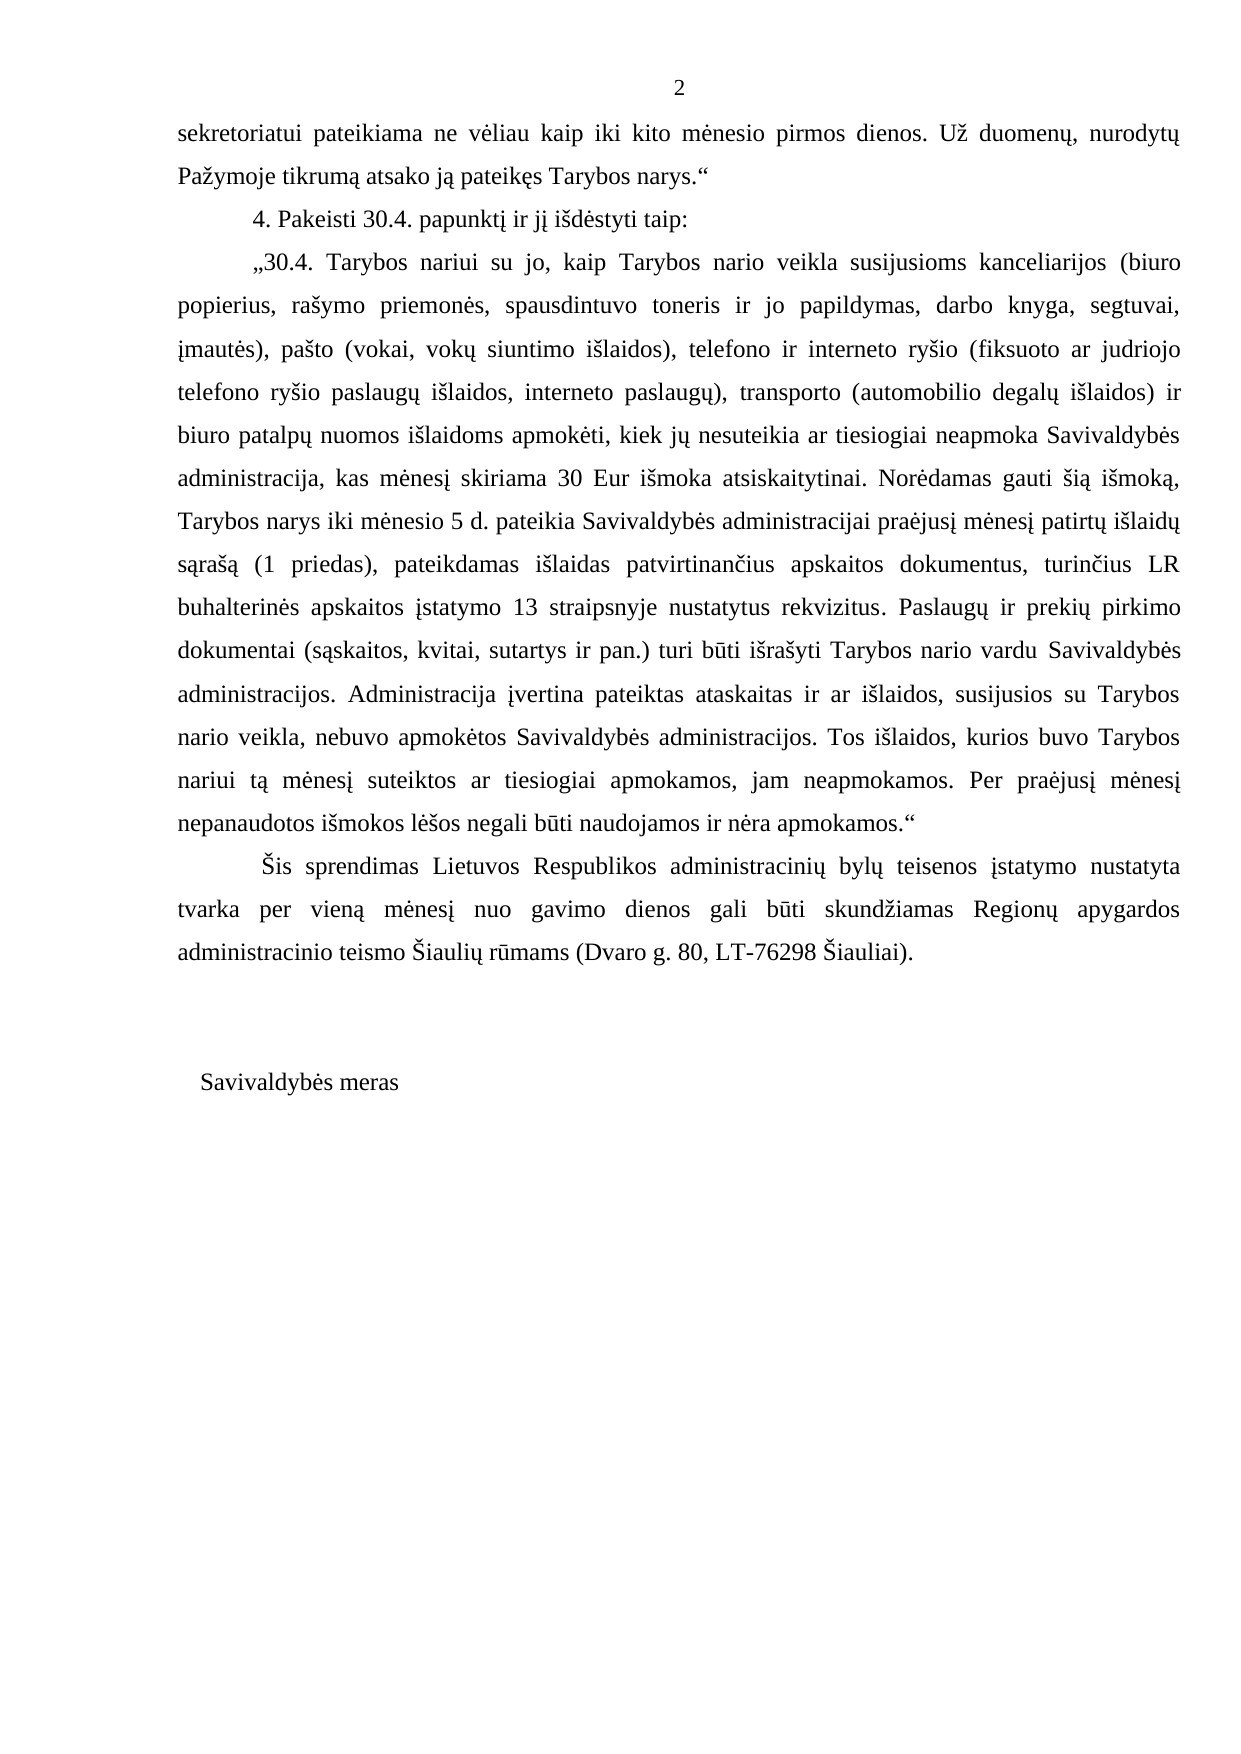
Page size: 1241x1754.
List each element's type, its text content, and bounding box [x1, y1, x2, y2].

text Šis sprendimas Lietuvos Respublikos administracinių bylų teisenos įstatymo nustatyta tvarka per vieną mėnesį nuo gavimo dienos gali būti skundžiamas Regionų apygardos administracinio teismo Šiaulių rūmams (Dvaro g. 80, LT-76298 Šiauliai). [177, 851, 1181, 966]
table_header [824, 1067, 1192, 1102]
text sekretoriatui pateikiama ne vėliau kaip iki kito mėnesio pirmos dienos. Už duomenų, nurodytų Pažymoje tikrumą atsako ją pateikęs Tarybos narys.“ [177, 118, 1181, 190]
text 4. Pakeisti 30.4. papunktį ir jį išdėstyti taip: [177, 204, 1181, 233]
table_header [573, 1067, 823, 1102]
table_header Savivaldybės meras [189, 1067, 572, 1102]
text „30.4. Tarybos nariui su jo, kaip Tarybos nario veikla susijusioms kanceliarijos (biuro popierius, rašymo priemonės, spausdintuvo toneris ir jo papildymas, darbo knyga, segtuvai, įmautės), pašto (vokai, vokų siuntimo išlaidos), telefono ir interneto ryšio (fiksuoto ar judriojo telefono ryšio paslaugų išlaidos, interneto paslaugų), transporto (automobilio degalų išlaidos) ir biuro patalpų nuomos išlaidoms apmokėti, kiek jų nesuteikia ar tiesiogiai neapmoka Savivaldybės administracija, kas mėnesį skiriama 30 Eur išmoka atsiskaitytinai. Norėdamas gauti šią išmoką, Tarybos narys iki mėnesio 5 d. pateikia Savivaldybės administracijai praėjusį mėnesį patirtų išlaidų sąrašą (1 priedas), pateikdamas išlaidas patvirtinančius apskaitos dokumentus, turinčius LR buhalterinės apskaitos įstatymo 13 straipsnyje nustatytus rekvizitus. Paslaugų ir prekių pirkimo dokumentai (sąskaitos, kvitai, sutartys ir pan.) turi būti išrašyti Tarybos nario vardu Savivaldybės administracijos. Administracija įvertina pateiktas ataskaitas ir ar išlaidos, susijusios su Tarybos nario veikla, nebuvo apmokėtos Savivaldybės administracijos. Tos išlaidos, kurios buvo Tarybos nariui tą mėnesį suteiktos ar tiesiogiai apmokamos, jam neapmokamos. Per praėjusį mėnesį nepanaudotos išmokos lėšos negali būti naudojamos ir nėra apmokamos.“ [177, 247, 1181, 837]
